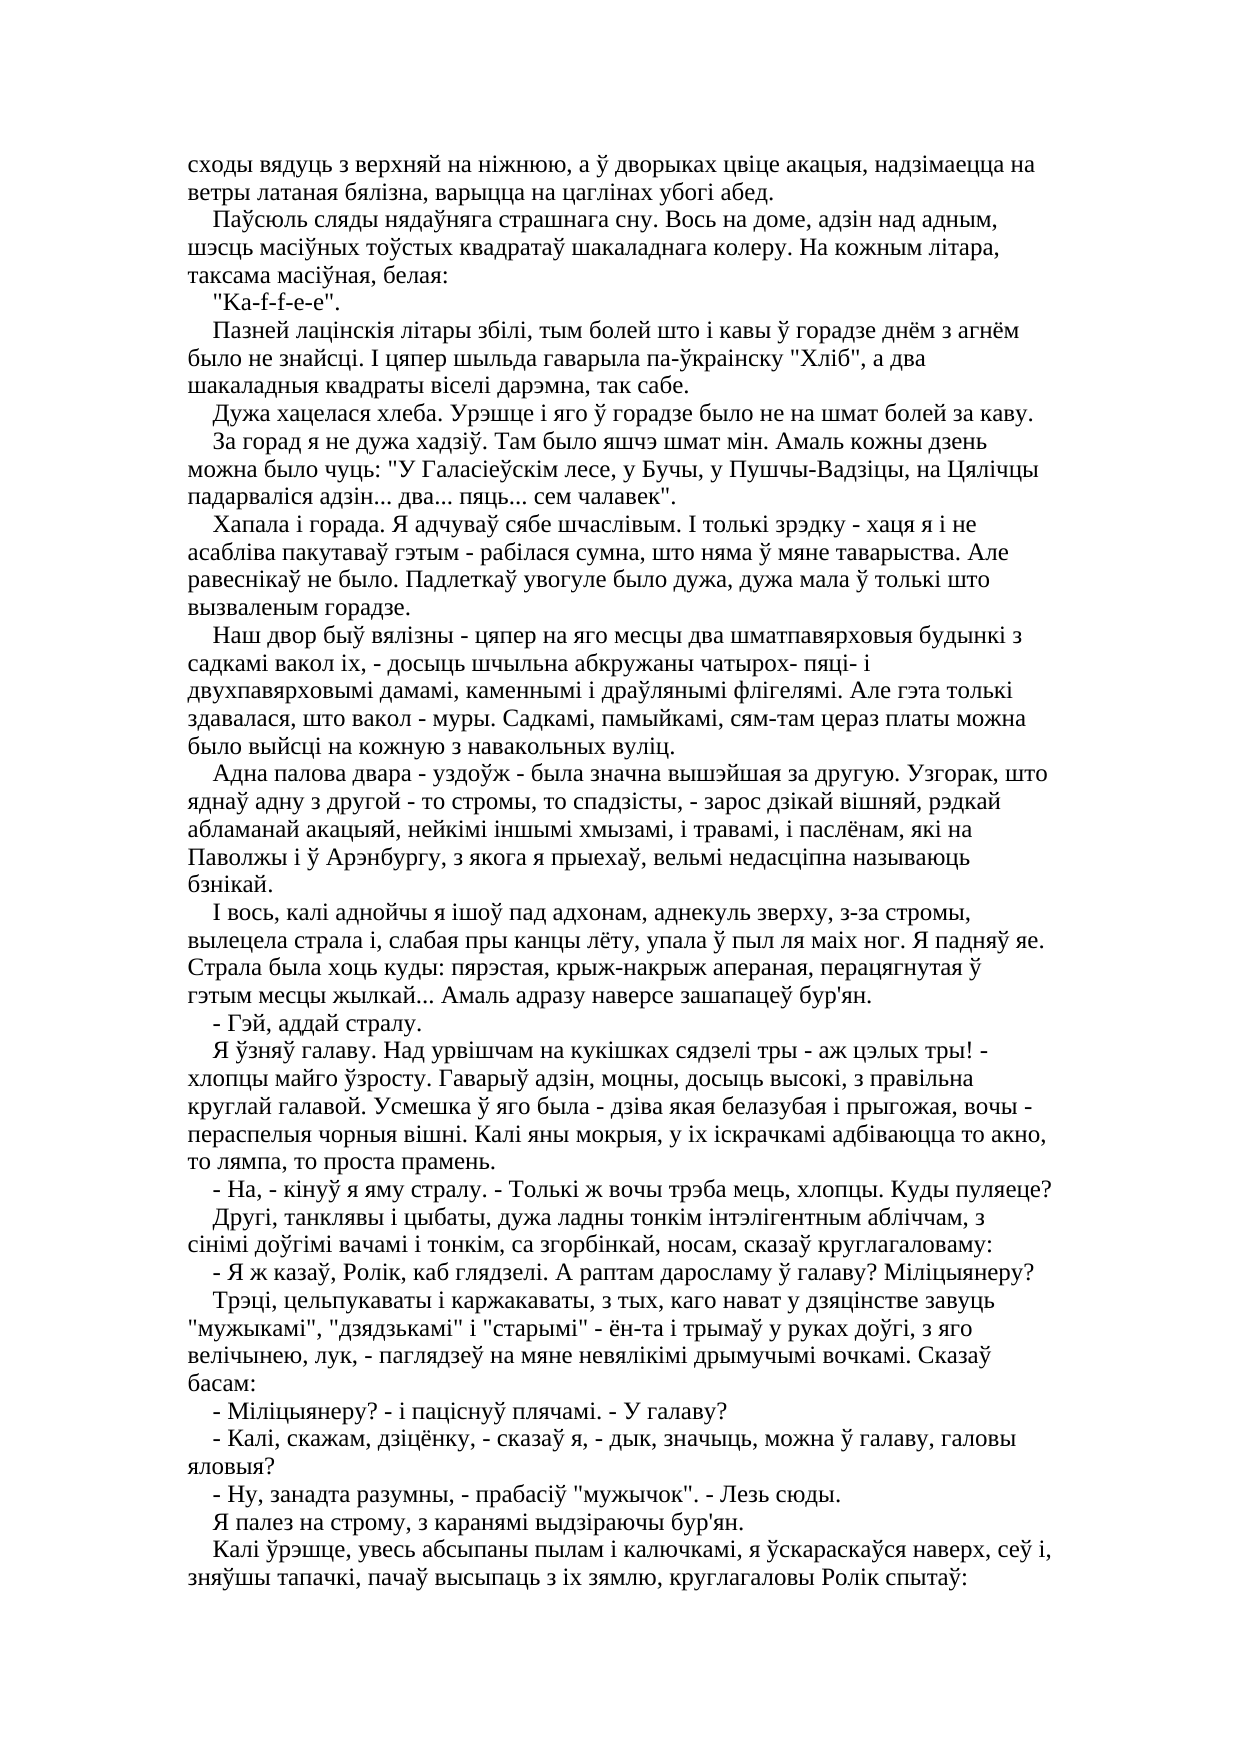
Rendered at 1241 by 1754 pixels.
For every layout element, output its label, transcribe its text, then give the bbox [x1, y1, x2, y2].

text "Kа-f-f-е-е". [187, 288, 1053, 316]
text За горад я не дужа хадзіў. Там было яшчэ шмат мін. Амаль кожны дзень можна было чуць: "У Галасіеўскім лесе, у Бучы, у Пушчы-Вадзіцы, на Цялічцы падарваліся адзін... два... пяць... сем чалавек". [187, 427, 1053, 510]
text Адна палова двара - уздоўж - была значна вышэйшая за другую. Узгорак, што яднаў адну з другой - то стромы, то спадзісты, - зарос дзікай вішняй, рэдкай абламанай акацыяй, нейкімі іншымі хмызамі, і травамі, і паслёнам, які на Паволжы і ў Арэнбургу, з якога я прыехаў, вельмі недасціпна называюць бзнікай. [187, 759, 1053, 898]
text сходы вядуць з верхняй на ніжнюю, а ў дворыках цвіце акацыя, надзімаецца на ветры латаная бялізна, варыцца на цаглінах убогі абед. [187, 150, 1053, 205]
text Наш двор быў вялізны - цяпер на яго месцы два шматпавярховыя будынкі з садкамі вакол іх, - досыць шчыльна абкружаны чатырох- пяці- і двухпавярховымі дамамі, каменнымі і драўлянымі флігелямі. Але гэта толькі здавалася, што вакол - муры. Садкамі, памыйкамі, сям-там цераз платы можна было выйсці на кожную з навакольных вуліц. [187, 621, 1053, 759]
text Калі ўрэшце, увесь абсыпаны пылам і калючкамі, я ўскараскаўся наверх, сеў і, зняўшы тапачкі, пачаў высыпаць з іх зямлю, круглагаловы Ролік спытаў: [187, 1535, 1053, 1591]
text - Міліцыянеру? - і паціснуў плячамі. - У галаву? [187, 1397, 1053, 1424]
text Хапала і горада. Я адчуваў сябе шчаслівым. I толькі зрэдку - хаця я і не асабліва пакутаваў гэтым - рабілася сумна, што няма ў мяне таварыства. Але равеснікаў не было. Падлеткаў увогуле было дужа, дужа мала ў толькі што вызваленым горадзе. [187, 510, 1053, 621]
text Дужа хацелася хлеба. Урэшце і яго ў горадзе было не на шмат болей за каву. [187, 399, 1053, 427]
text Я ўзняў галаву. Над урвішчам на кукішках сядзелі тры - аж цэлых тры! - хлопцы майго ўзросту. Гаварыў адзін, моцны, досыць высокі, з правільна круглай галавой. Усмешка ў яго была - дзіва якая белазубая і прыгожая, вочы - пераспелыя чорныя вішні. Калі яны мокрыя, у іх іскрачкамі адбіваюцца то акно, то лямпа, то проста прамень. [187, 1037, 1053, 1175]
text - Я ж казаў, Ролік, каб глядзелі. А раптам даросламу ў галаву? Міліцыянеру? [187, 1258, 1053, 1286]
text Паўсюль сляды нядаўняга страшнага сну. Вось на доме, адзін над адным, шэсць масіўных тоўстых квадратаў шакаладнага колеру. На кожным літара, таксама масіўная, белая: [187, 205, 1053, 288]
text - Ну, занадта разумны, - прабасіў "мужычок". - Лезь сюды. [187, 1480, 1053, 1508]
text Я палез на строму, з каранямі выдзіраючы бур'ян. [187, 1508, 1053, 1535]
text I вось, калі аднойчы я ішоў пад адхонам, аднекуль зверху, з-за стромы, вылецела страла і, слабая пры канцы лёту, упала ў пыл ля маіх ног. Я падняў яе. Страла была хоць куды: пярэстая, крыж-накрыж апераная, перацягнутая ў гэтым месцы жылкай... Амаль адразу наверсе зашапацеў бур'ян. [187, 898, 1053, 1009]
text Другі, танклявы і цыбаты, дужа ладны тонкім інтэлігентным абліччам, з сінімі доўгімі вачамі і тонкім, са згорбінкай, носам, сказаў круглагаловаму: [187, 1203, 1053, 1258]
text Пазней лацінскія літары збілі, тым болей што і кавы ў горадзе днём з агнём было не знайсці. I цяпер шыльда гаварыла па-ўкраінску "Хліб", а два шакаладныя квадраты віселі дарэмна, так сабе. [187, 316, 1053, 399]
text - Гэй, аддай стралу. [187, 1009, 1053, 1037]
text - Калі, скажам, дзіцёнку, - сказаў я, - дык, значыць, можна ў галаву, галовы яловыя? [187, 1424, 1053, 1480]
text Трэці, цельпукаваты і каржакаваты, з тых, каго нават у дзяцінстве завуць "мужыкамі", "дзядзькамі" і "старымі" - ён-та і трымаў у руках доўгі, з яго велічынею, лук, - паглядзеў на мяне невялікімі дрымучымі вочкамі. Сказаў басам: [187, 1286, 1053, 1397]
text - На, - кінуў я яму стралу. - Толькі ж вочы трэба мець, хлопцы. Куды пуляеце? [187, 1175, 1053, 1203]
